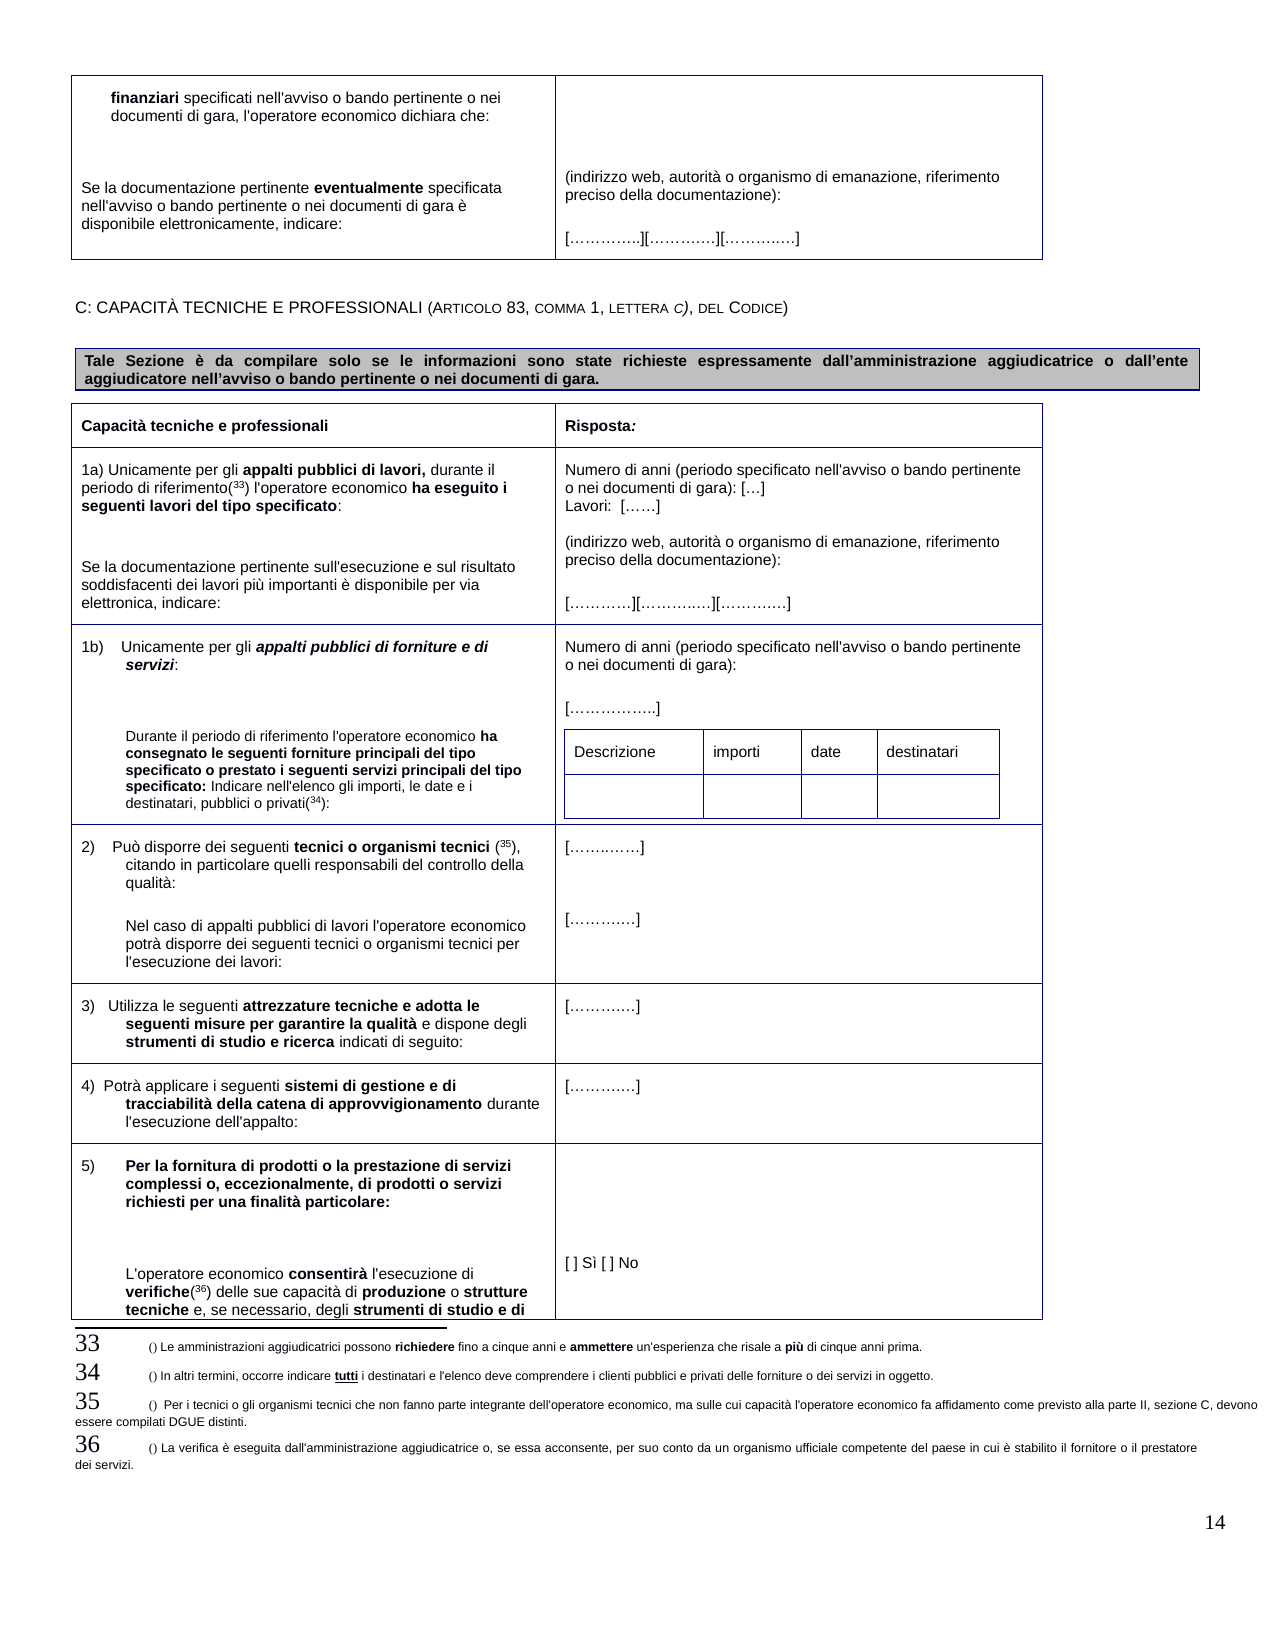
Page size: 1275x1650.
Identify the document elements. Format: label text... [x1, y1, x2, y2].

table_cell Numero di anni (periodo specificato nell'avviso o bando pertinente o nei documenti di gara): […] Lavori: [……] (indirizzo web, autorità o organismo di emanazione, riferimento preciso della documentazione): […………][………..…][……….…] [556, 448, 1042, 624]
table_cell (indirizzo web, autorità o organismo di emanazione, riferimento preciso della documentazione): […………..][……….…][………..…] [556, 76, 1042, 259]
table_header importi [704, 730, 801, 773]
table_cell [878, 775, 999, 817]
table_header date [802, 730, 877, 773]
table_cell finanziari specificati nell'avviso o bando pertinente o nei documenti di gara, l'operatore economico dichiara che: Se la documentazione pertinente eventualmente specificata nell'avviso o bando pertinente o nei documenti di gara è disponibile elettronicamente, indicare: [72, 76, 555, 259]
table_cell 5) Per la fornitura di prodotti o la prestazione di servizi complessi o, eccezionalmente, di prodotti o servizi richiesti per una finalità particolare: L'operatore economico consentirà l'esecuzione di verifiche() delle sue capacità di produzione o strutture tecniche e, se necessario, degli strumenti di studio e di [72, 1144, 555, 1319]
table_header Descrizione [565, 730, 703, 773]
table_cell [……….…] [556, 984, 1042, 1063]
table_header Risposta: [556, 404, 1042, 447]
title C: Capacità tecniche e professionali (Articolo 83, comma 1, lettera c), del Codice) [75, 297, 1200, 317]
table_cell 1b) Unicamente per gli appalti pubblici di forniture e di servizi: Durante il periodo di riferimento l'operatore economico ha consegnato le seguenti forniture principali del tipo specificato o prestato i seguenti servizi principali del tipo specificato: Indicare nell'elenco gli importi, le date e i destinatari, pubblici o privati(): [72, 625, 555, 824]
table_cell [704, 775, 801, 817]
table_cell [ ] Sì [ ] No [556, 1144, 1042, 1319]
text Tale Sezione è da compilare solo se le informazioni sono state richieste espressamente dall’amministrazione aggiudicatrice o dall’ente aggiudicatore nell’avviso o bando pertinente o nei documenti di gara. [76, 349, 1199, 389]
table_cell [802, 775, 877, 817]
table_cell 4) Potrà applicare i seguenti sistemi di gestione e di tracciabilità della catena di approvvigionamento durante l'esecuzione dell'appalto: [72, 1064, 555, 1143]
table_cell [565, 775, 703, 817]
table_cell 3) Utilizza le seguenti attrezzature tecniche e adotta le seguenti misure per garantire la qualità e dispone degli strumenti di studio e ricerca indicati di seguito: [72, 984, 555, 1063]
table_cell 2) Può disporre dei seguenti tecnici o organismi tecnici (), citando in particolare quelli responsabili del controllo della qualità: Nel caso di appalti pubblici di lavori l'operatore economico potrà disporre dei seguenti tecnici o organismi tecnici per l'esecuzione dei lavori: [72, 825, 555, 983]
table_header destinatari [878, 730, 999, 773]
table_cell Numero di anni (periodo specificato nell'avviso o bando pertinente o nei documenti di gara): [……………..] [556, 625, 1042, 824]
table_cell [……….…] [556, 1064, 1042, 1143]
table_cell 1a) Unicamente per gli appalti pubblici di lavori, durante il periodo di riferimento() l'operatore economico ha eseguito i seguenti lavori del tipo specificato: Se la documentazione pertinente sull'esecuzione e sul risultato soddisfacenti dei lavori più importanti è disponibile per via elettronica, indicare: [72, 448, 555, 624]
table_cell [……..……] [……….…] [556, 825, 1042, 983]
table_header Capacità tecniche e professionali [72, 404, 555, 447]
